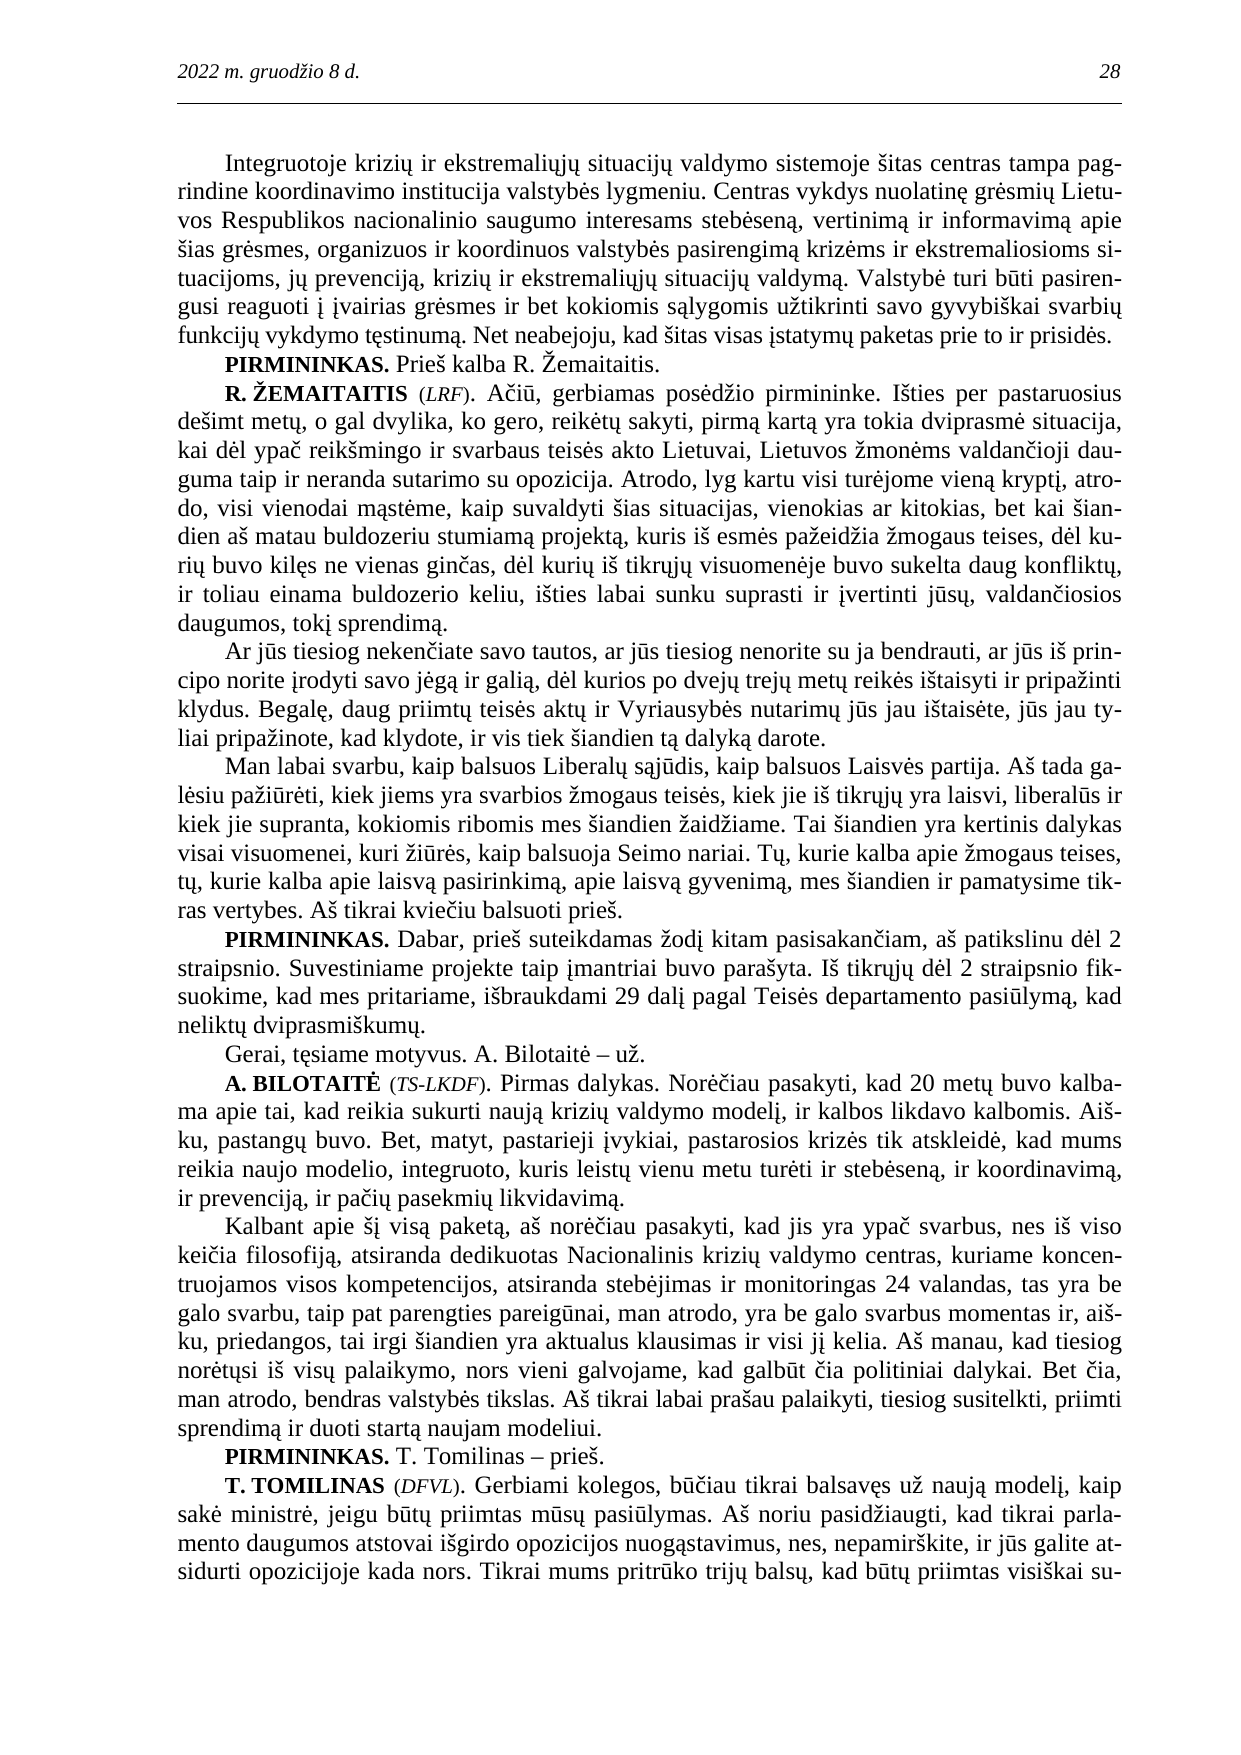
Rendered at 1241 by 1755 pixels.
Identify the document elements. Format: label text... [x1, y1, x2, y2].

text Kal­bant apie šį vi­są pa­ke­tą, aš no­rė­čiau pa­sa­ky­ti, kad jis yra ypač svar­bus, nes iš vi­so kei­čia fi­lo­so­fi­ją, at­si­ran­da de­di­kuo­tas Na­cio­na­li­nis kri­zių val­dy­mo cen­tras, ku­ria­me kon­cen­truo­ja­mos vi­sos kom­pe­ten­ci­jos, at­si­ran­da ste­bė­ji­mas ir mo­ni­to­rin­gas 24 va­lan­das, tas yra be ga­lo svar­bu, taip pat pa­reng­ties pa­rei­gū­nai, man at­ro­do, yra be ga­lo svar­bus mo­men­tas ir, aiš­ku, prie­dan­gos, tai ir­gi šian­dien yra ak­tu­a­lus klau­si­mas ir vi­si jį ke­lia. Aš ma­nau, kad tie­siog no­rė­tų­si iš vi­sų pa­lai­ky­mo, nors vie­ni gal­vo­ja­me, kad gal­būt čia po­li­ti­niai da­ly­kai. Bet čia, man at­ro­do, ben­dras vals­ty­bės tiks­las. Aš tik­rai la­bai pra­šau pa­lai­ky­ti, tie­siog su­si­telk­ti, pri­im­ti spren­di­mą ir duo­ti star­tą nau­jam mo­de­liui. [177, 1211, 1122, 1441]
text PIRMININKAS. T. To­mi­li­nas – prieš. [177, 1441, 1122, 1470]
text T. TOMILINAS (DFVL). Ger­bia­mi ko­le­gos, bū­čiau tik­rai bal­sa­vęs už nau­ją mo­de­lį, kaip sa­kė mi­nist­rė, jei­gu bū­tų pri­im­tas mū­sų pa­siū­ly­mas. Aš no­riu pa­si­džiaug­ti, kad tik­rai par­la­men­to dau­gu­mos at­sto­vai iš­gir­do opo­zi­ci­jos nuo­gąs­ta­vi­mus, nes, ne­pa­mirš­ki­te, ir jūs ga­li­te at­si­dur­ti opo­zi­ci­jo­je ka­da nors. Tik­rai mums pri­trū­ko tri­jų bal­sų, kad bū­tų pri­im­tas vi­siš­kai su­ [177, 1470, 1122, 1585]
text Ar jūs tie­siog ne­ken­čia­te sa­vo tau­tos, ar jūs tie­siog ne­no­ri­te su ja ben­drau­ti, ar jūs iš prin­ci­po no­ri­te įro­dy­ti sa­vo jė­gą ir ga­lią, dėl ku­rios po dve­jų tre­jų me­tų rei­kės iš­tai­sy­ti ir pri­pa­žin­ti kly­dus. Be­ga­lę, daug pri­im­tų tei­sės ak­tų ir Vy­riau­sy­bės nu­ta­ri­mų jūs jau iš­tai­sė­te, jūs jau ty­liai pri­pa­ži­no­te, kad kly­do­te, ir vis tiek šian­dien tą da­ly­ką da­ro­te. [177, 636, 1122, 751]
text A. BILOTAITĖ (TS-LKDF). Pir­mas da­ly­kas. No­rė­čiau pa­sa­ky­ti, kad 20 me­tų bu­vo kal­ba­ma apie tai, kad rei­kia su­kur­ti nau­ją kri­zių val­dy­mo mo­de­lį, ir kal­bos lik­da­vo kal­bo­mis. Aiš­ku, pa­stan­gų bu­vo. Bet, ma­tyt, pas­ta­rie­ji įvy­kiai, pas­ta­ro­sios kri­zės tik at­sklei­dė, kad mums rei­kia nau­jo mo­de­lio, in­teg­ruo­to, ku­ris leis­tų vie­nu me­tu tu­rė­ti ir ste­bė­se­ną, ir ko­or­di­na­vi­mą, ir pre­ven­ci­ją, ir pa­čių pa­sek­mių lik­vi­da­vi­mą. [177, 1068, 1122, 1211]
text PIRMININKAS. Da­bar, prieš su­teik­da­mas žo­dį ki­tam pa­si­sa­kan­čiam, aš pa­tiks­li­nu dėl 2 straips­nio. Su­ves­ti­nia­me pro­jek­te taip įman­triai bu­vo pa­ra­šy­ta. Iš tik­rų­jų dėl 2 straips­nio fik­suo­ki­me, kad mes pri­ta­ria­me, iš­brauk­da­mi 29 da­lį pa­gal Tei­sės de­par­ta­men­to pa­siū­ly­mą, kad ne­lik­tų dvi­pras­miš­ku­mų. [177, 924, 1122, 1039]
text Ge­rai, tę­sia­me mo­ty­vus. A. Bi­lo­tai­tė – už. [177, 1039, 1122, 1068]
text PIRMININKAS. Prieš kal­ba R. Že­mai­tai­tis. [177, 349, 1122, 378]
text R. ŽEMAITAITIS (LRF). Ačiū, ger­bia­mas po­sė­džio pir­mi­nin­ke. Iš­ties per pas­ta­ruo­sius de­šimt me­tų, o gal dvy­li­ka, ko ge­ro, rei­kė­tų sa­ky­ti, pir­mą kar­tą yra to­kia dvi­pras­mė si­tu­a­ci­ja, kai dėl ypač reikš­min­go ir svar­baus tei­sės ak­to Lie­tu­vai, Lie­tu­vos žmo­nėms val­dan­čio­ji dau­gu­ma taip ir ne­ran­da su­ta­ri­mo su opo­zi­ci­ja. At­ro­do, lyg kar­tu vi­si tu­rė­jo­me vie­ną kryp­tį, at­ro­do, vi­si vie­no­dai mąs­tė­me, kaip su­val­dy­ti šias si­tu­a­ci­jas, vie­no­kias ar ki­to­kias, bet kai šian­dien aš ma­tau bul­do­ze­riu stu­mia­mą pro­jek­tą, ku­ris iš es­mės pa­žei­džia žmo­gaus tei­ses, dėl ku­rių bu­vo ki­lęs ne vie­nas gin­čas, dėl ku­rių iš tik­rų­jų vi­suo­me­nė­je bu­vo su­kel­ta daug kon­flik­tų, ir to­liau ei­na­ma bul­do­ze­rio ke­liu, iš­ties la­bai sun­ku su­pras­ti ir įver­tin­ti jū­sų, val­dan­čio­sios dau­gu­mos, to­kį spren­di­mą. [177, 378, 1122, 636]
text Man la­bai svar­bu, kaip bal­suos Li­be­ra­lų są­jū­dis, kaip bal­suos Lais­vės par­ti­ja. Aš ta­da ga­lė­siu pa­žiū­rė­ti, kiek jiems yra svar­bios žmo­gaus tei­sės, kiek jie iš tik­rų­jų yra lais­vi, li­be­ra­lūs ir kiek jie su­pran­ta, ko­kio­mis ri­bo­mis mes šian­dien žai­džia­me. Tai šian­dien yra ker­ti­nis da­ly­kas vi­sai vi­suo­me­nei, ku­ri žiū­rės, kaip bal­suo­ja Sei­mo na­riai. Tų, ku­rie kal­ba apie žmo­gaus tei­ses, tų, ku­rie kal­ba apie lais­vą pa­si­rin­ki­mą, apie lais­vą gy­ve­ni­mą, mes šian­dien ir pa­ma­ty­si­me tik­ras ver­ty­bes. Aš tik­rai kvie­čiu bal­suo­ti prieš. [177, 751, 1122, 924]
text In­teg­ruo­to­je kri­zių ir eks­tre­ma­lių­jų si­tu­a­ci­jų val­dy­mo sis­te­mo­je ši­tas cen­tras tam­pa pa­g­rin­di­ne ko­or­di­na­vi­mo ins­ti­tu­ci­ja vals­ty­bės lyg­me­niu. Cen­tras vyk­dys nuo­la­ti­nę grės­mių Lie­tu­vos Res­pub­li­kos na­cio­na­li­nio sau­gu­mo in­te­re­sams ste­bė­se­ną, ver­ti­ni­mą ir in­for­ma­vi­mą apie šias grės­mes, or­ga­ni­zuos ir ko­or­di­nuos vals­ty­bės pa­si­ren­gi­mą kri­zėms ir eks­tre­ma­lio­sioms si­tu­a­ci­joms, jų pre­ven­ci­ją, kri­zių ir eks­tre­ma­lių­jų si­tu­a­ci­jų val­dy­mą. Vals­ty­bė tu­ri bū­ti pa­si­ren­gu­si re­a­guo­ti į įvai­rias grės­mes ir bet ko­kio­mis są­ly­go­mis už­tik­rin­ti sa­vo gy­vy­biš­kai svar­bių funk­ci­jų vyk­dy­mo tęs­ti­nu­mą. Net ne­abe­jo­ju, kad ši­tas vi­sas įsta­ty­mų pa­ke­tas prie to ir pri­si­dės. [177, 148, 1122, 349]
